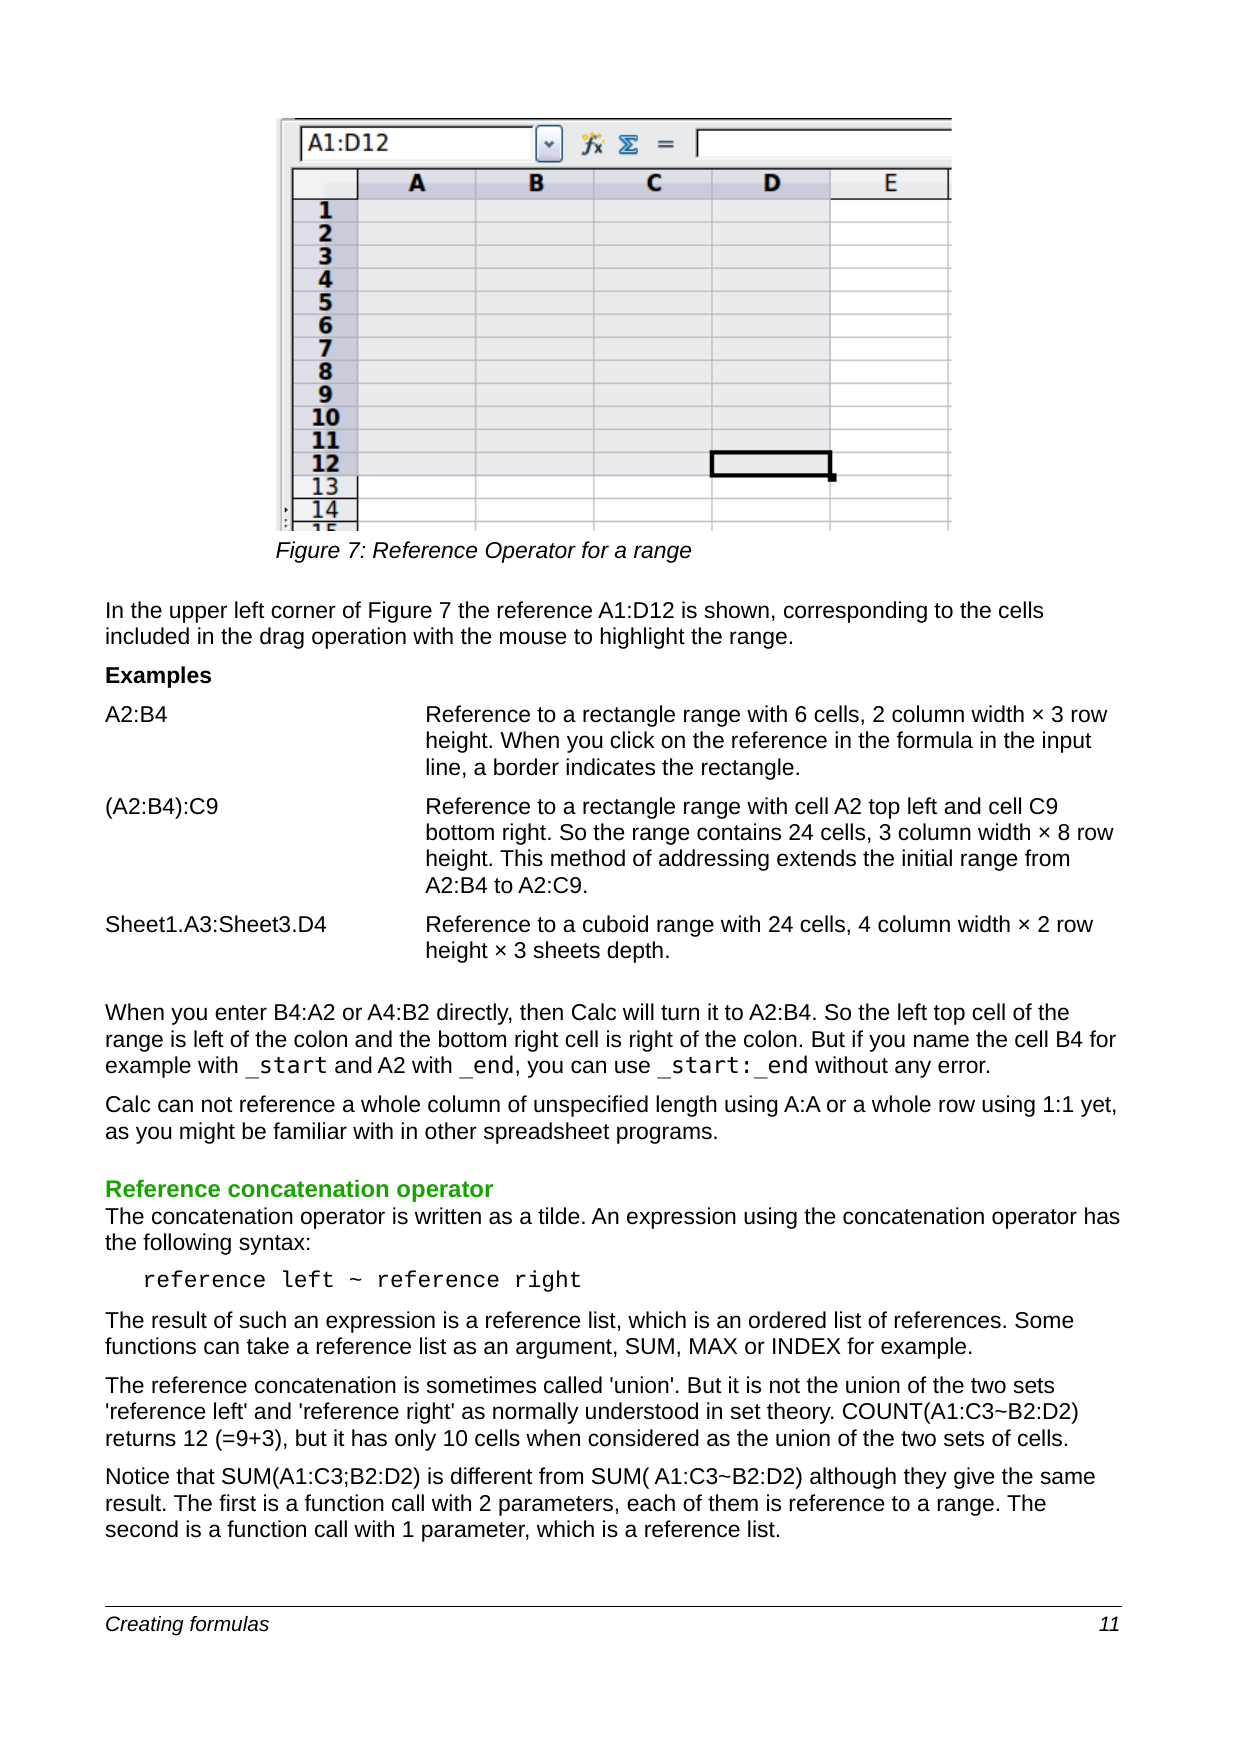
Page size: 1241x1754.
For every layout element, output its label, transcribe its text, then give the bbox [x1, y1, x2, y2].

text The reference concatenation is sometimes called 'union'. But it is not the union of the two sets 'reference left' and 'reference right' as normally understood in set theory. COUNT(A1:C3~B2:D2) returns 12 (=9+3), but it has only 10 cells when considered as the union of the two sets of cells. [105, 1372, 1122, 1451]
table_cell (A2:B4):C9 [105, 793, 425, 911]
picture [275, 118, 952, 531]
text In the upper left corner of Figure 7 the reference A1:D12 is shown, corresponding to the cells included in the drag operation with the mouse to highlight the range. [105, 597, 1122, 650]
text The result of such an expression is a reference list, which is an ordered list of references. Some functions can take a reference list as an argument, SUM, MAX or INDEX for example. [105, 1307, 1122, 1359]
table_cell Reference to a rectangle range with cell A2 top left and cell C9 bottom right. So the range contains 24 cells, 3 column width × 8 row height. This method of addressing extends the initial range from A2:B4 to A2:C9. [425, 793, 1122, 911]
text Notice that SUM(A1:C3;B2:D2) is different from SUM( A1:C3~B2:D2) although they give the same result. The first is a function call with 2 parameters, each of them is reference to a range. The second is a function call with 1 parameter, which is a reference list. [105, 1463, 1122, 1542]
text Calc can not reference a whole column of unspecified length using A:A or a whole row using 1:1 yet, as you might be familiar with in other spreadsheet programs. [105, 1091, 1122, 1144]
table_header Reference to a rectangle range with 6 cells, 2 column width × 3 row height. When you click on the reference in the formula in the input line, a border indicates the rectangle. [425, 701, 1122, 793]
text Examples [105, 662, 1122, 688]
table_cell Sheet1.A3:Sheet3.D4 [105, 911, 425, 976]
text The concatenation operator is written as a tilde. An expression using the concatenation operator has the following syntax: [105, 1203, 1122, 1256]
text Figure 7: Reference Operator for a range [275, 537, 952, 564]
text When you enter B4:A2 or A4:B2 directly, then Calc will turn it to A2:B4. So the left top cell of the range is left of the colon and the bottom right cell is right of the colon. But if you name the cell B4 for example with _start and A2 with _end, you can use _start:_end without any error. [105, 999, 1122, 1079]
table_header A2:B4 [105, 701, 425, 793]
table_cell Reference to a cuboid range with 24 cells, 4 column width × 2 row height × 3 sheets depth. [425, 911, 1122, 976]
subtitle Reference concatenation operator [105, 1175, 1122, 1203]
text reference left ~ reference right [142, 1268, 1122, 1294]
